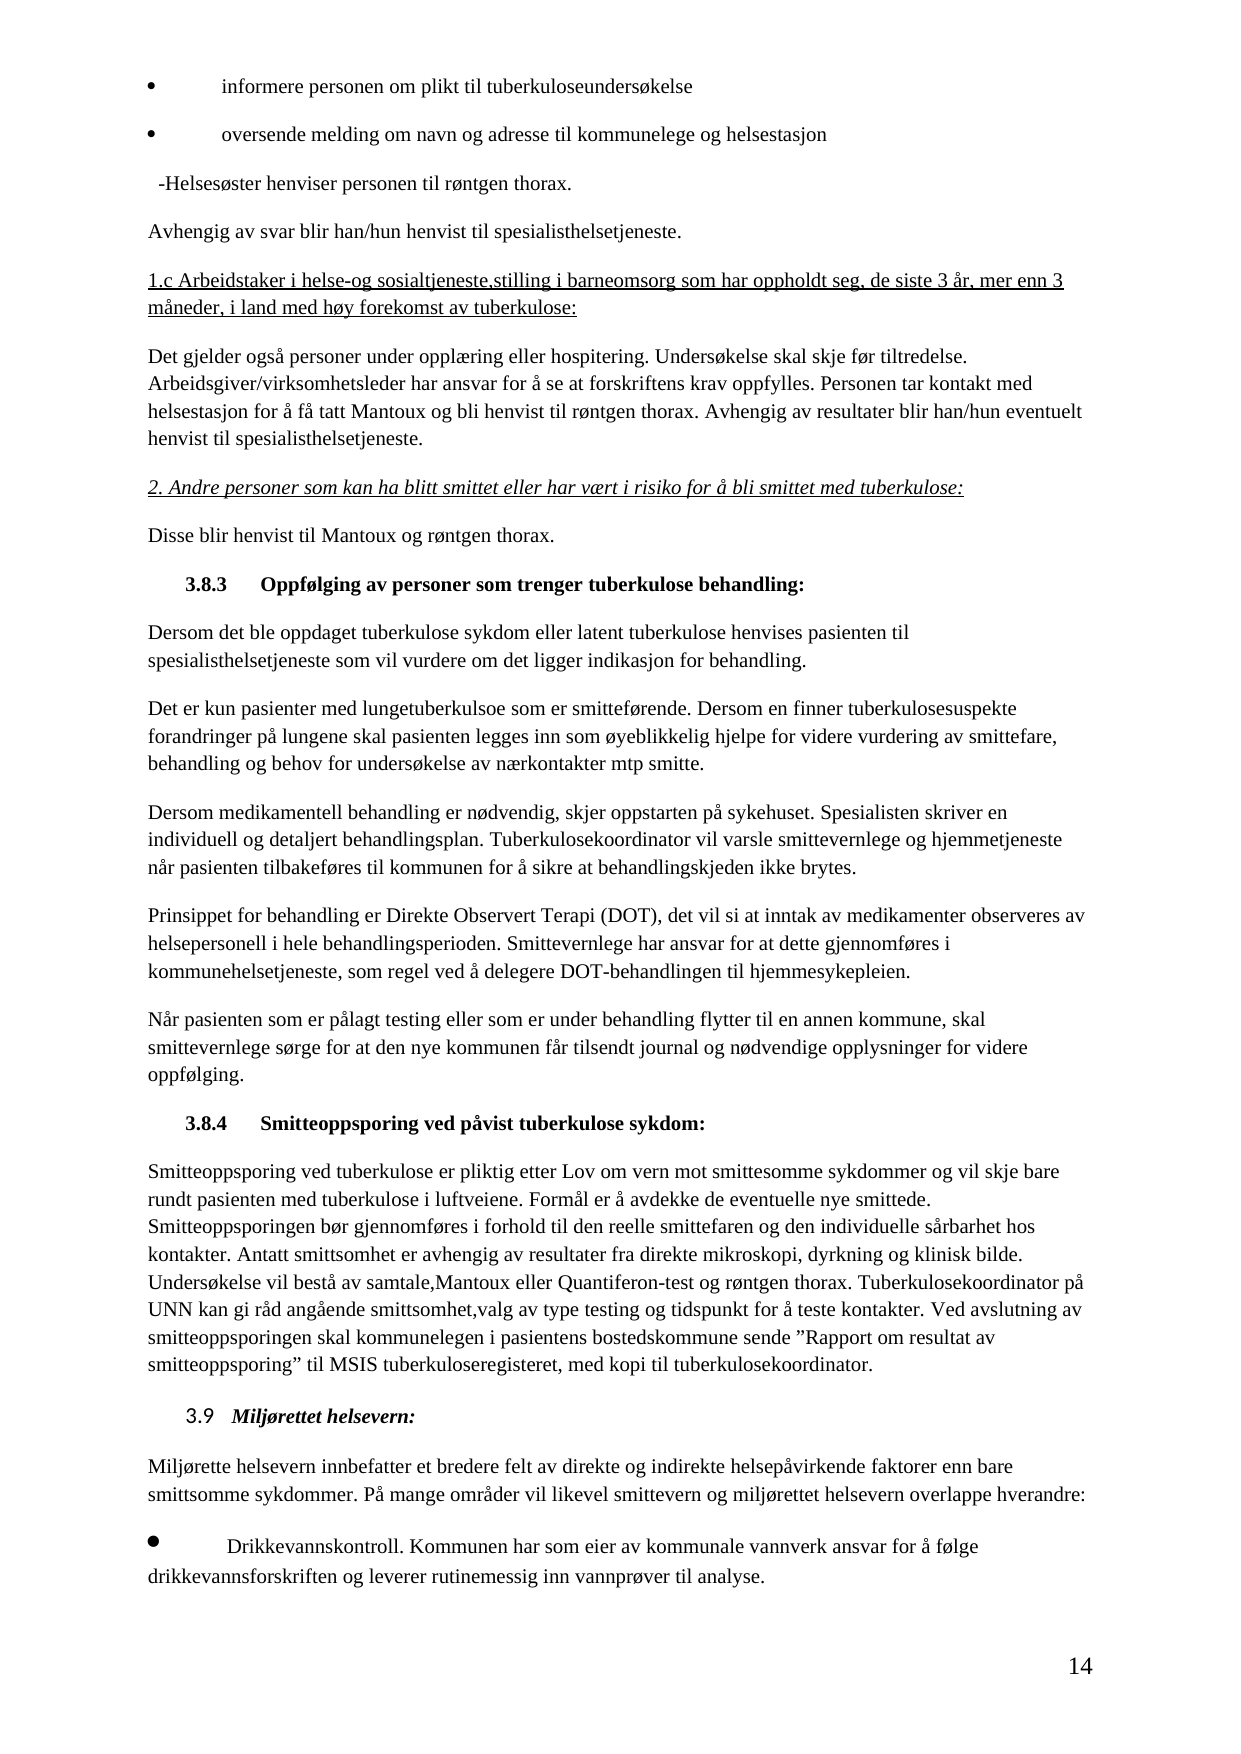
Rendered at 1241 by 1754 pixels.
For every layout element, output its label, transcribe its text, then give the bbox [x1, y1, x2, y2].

list Oppfølging av personer som trenger tuberkulose behandling: [185, 572, 1093, 596]
list Drikkevannskontroll. Kommunen har som eier av kommunale vannverk ansvar for å følge drikkevannsforskriften og leverer rutinemessig inn vannprøver til analyse. [148, 1530, 1093, 1588]
text Disse blir henvist til Mantoux og røntgen thorax. [148, 523, 1093, 547]
text -Helsesøster henviser personen til røntgen thorax. [148, 171, 1093, 195]
text Når pasienten som er pålagt testing eller som er under behandling flytter til en annen kommune, skal smittevernlege sørge for at den nye kommunen får tilsendt journal og nødvendige opplysninger for videre oppfølging. [148, 1007, 1093, 1086]
text 1.c Arbeidstaker i helse-og sosialtjeneste,stilling i barneomsorg som har oppholdt seg, de siste 3 år, mer enn 3 måneder, i land med høy forekomst av tuberkulose: [148, 267, 1093, 319]
list oversende melding om navn og adresse til kommunelege og helsestasjon [148, 122, 1093, 146]
list informere personen om plikt til tuberkuloseundersøkelse [148, 74, 1093, 98]
text Det gjelder også personer under opplæring eller hospitering. Undersøkelse skal skje før tiltredelse. Arbeidsgiver/virksomhetsleder har ansvar for å se at forskriftens krav oppfylles. Personen tar kontakt med helsestasjon for å få tatt Mantoux og bli henvist til røntgen thorax. Avhengig av resultater blir han/hun eventuelt henvist til spesialisthelsetjeneste. [148, 343, 1093, 450]
text Avhengig av svar blir han/hun henvist til spesialisthelsetjeneste. [148, 219, 1093, 243]
text Miljørette helsevern innbefatter et bredere felt av direkte og indirekte helsepåvirkende faktorer enn bare smittsomme sykdommer. På mange områder vil likevel smittevern og miljørettet helsevern overlappe hverandre: [148, 1454, 1093, 1506]
text Smitteoppsporing ved tuberkulose er pliktig etter Lov om vern mot smittesomme sykdommer og vil skje bare rundt pasienten med tuberkulose i luftveiene. Formål er å avdekke de eventuelle nye smittede. Smitteoppsporingen bør gjennomføres i forhold til den reelle smittefaren og den individuelle sårbarhet hos kontakter. Antatt smittsomhet er avhengig av resultater fra direkte mikroskopi, dyrkning og klinisk bilde. Undersøkelse vil bestå av samtale,Mantoux eller Quantiferon-test og røntgen thorax. Tuberkulosekoordinator på UNN kan gi råd angående smittsomhet,valg av type testing og tidspunkt for å teste kontakter. Ved avslutning av smitteoppsporingen skal kommunelegen i pasientens bostedskommune sende ”Rapport om resultat av smitteoppsporing” til MSIS tuberkuloseregisteret, med kopi til tuberkulosekoordinator. [148, 1159, 1093, 1376]
list Miljørettet helsevern: [185, 1401, 1093, 1429]
text Dersom det ble oppdaget tuberkulose sykdom eller latent tuberkulose henvises pasienten til spesialisthelsetjeneste som vil vurdere om det ligger indikasjon for behandling. [148, 620, 1093, 672]
text Dersom medikamentell behandling er nødvendig, skjer oppstarten på sykehuset. Spesialisten skriver en individuell og detaljert behandlingsplan. Tuberkulosekoordinator vil varsle smittevernlege og hjemmetjeneste når pasienten tilbakeføres til kommunen for å sikre at behandlingskjeden ikke brytes. [148, 800, 1093, 879]
text 2. Andre personer som kan ha blitt smittet eller har vært i risiko for å bli smittet med tuberkulose: [148, 475, 1093, 499]
list Smitteoppsporing ved påvist tuberkulose sykdom: [185, 1111, 1093, 1135]
text Det er kun pasienter med lungetuberkulsoe som er smitteførende. Dersom en finner tuberkulosesuspekte forandringer på lungene skal pasienten legges inn som øyeblikkelig hjelpe for videre vurdering av smittefare, behandling og behov for undersøkelse av nærkontakter mtp smitte. [148, 696, 1093, 775]
text Prinsippet for behandling er Direkte Observert Terapi (DOT), det vil si at inntak av medikamenter observeres av helsepersonell i hele behandlingsperioden. Smittevernlege har ansvar for at dette gjennomføres i kommunehelsetjeneste, som regel ved å delegere DOT-behandlingen til hjemmesykepleien. [148, 903, 1093, 983]
